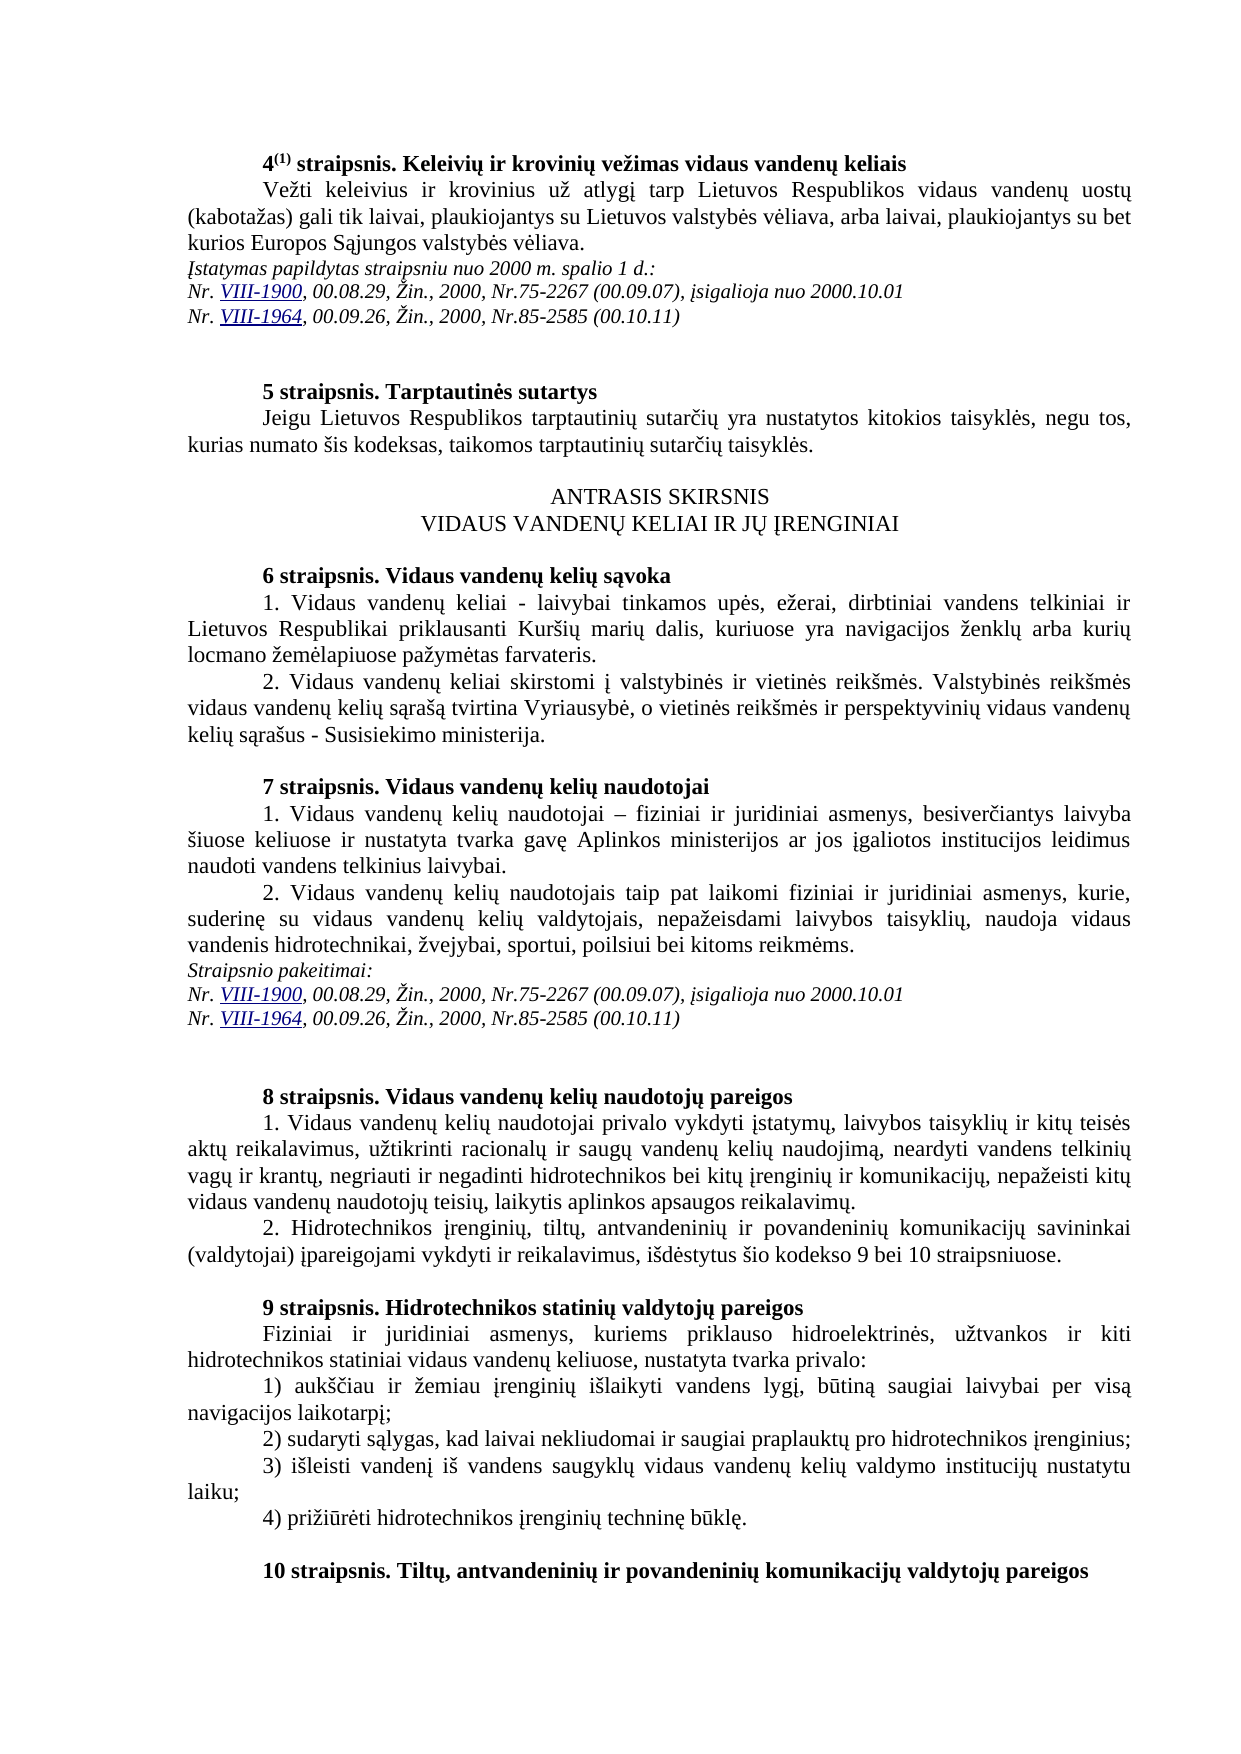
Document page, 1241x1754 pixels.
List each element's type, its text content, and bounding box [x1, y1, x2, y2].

text 1. Vidaus vandenų kelių naudotojai privalo vykdyti įstatymų, laivybos taisyklių ir kitų teisės aktų reikalavimus, užtikrinti racionalų ir saugų vandenų kelių naudojimą, neardyti vandens telkinių vagų ir krantų, negriauti ir negadinti hidrotechnikos bei kitų įrenginių ir komunikacijų, nepažeisti kitų vidaus vandenų naudotojų teisių, laikytis aplinkos apsaugos reikalavimų. [187, 1109, 1132, 1214]
text Nr. VIII-1900, 00.08.29, Žin., 2000, Nr.75-2267 (00.09.07), įsigalioja nuo 2000.10.01 [187, 279, 1132, 303]
text 9 straipsnis. Hidrotechnikos statinių valdytojų pareigos [187, 1293, 1132, 1320]
text 2) sudaryti sąlygas, kad laivai nekliudomai ir saugiai praplauktų pro hidrotechnikos įrenginius; [187, 1425, 1132, 1452]
text 5 straipsnis. Tarptautinės sutartys [187, 378, 1132, 404]
text 8 straipsnis. Vidaus vandenų kelių naudotojų pareigos [187, 1083, 1132, 1109]
text 1) aukščiau ir žemiau įrenginių išlaikyti vandens lygį, būtiną saugiai laivybai per visą navigacijos laikotarpį; [187, 1373, 1132, 1425]
text Nr. VIII-1900, 00.08.29, Žin., 2000, Nr.75-2267 (00.09.07), įsigalioja nuo 2000.10.01 [187, 982, 1132, 1006]
text 1. Vidaus vandenų kelių naudotojai – fiziniai ir juridiniai asmenys, besiverčiantys laivyba šiuose keliuose ir nustatyta tvarka gavę Aplinkos ministerijos ar jos įgaliotos institucijos leidimus naudoti vandens telkinius laivybai. [187, 800, 1132, 879]
text 6 straipsnis. Vidaus vandenų kelių sąvoka [187, 562, 1132, 589]
text 2. Hidrotechnikos įrenginių, tiltų, antvandeninių ir povandeninių komunikacijų savininkai (valdytojai) įpareigojami vykdyti ir reikalavimus, išdėstytus šio kodekso 9 bei 10 straipsniuose. [187, 1214, 1132, 1267]
text 1. Vidaus vandenų keliai - laivybai tinkamos upės, ežerai, dirbtiniai vandens telkiniai ir Lietuvos Respublikai priklausanti Kuršių marių dalis, kuriuose yra navigacijos ženklų arba kurių locmano žemėlapiuose pažymėtas farvateris. [187, 589, 1132, 668]
text 3) išleisti vandenį iš vandens saugyklų vidaus vandenų kelių valdymo institucijų nustatytu laiku; [187, 1452, 1132, 1504]
text Nr. VIII-1964, 00.09.26, Žin., 2000, Nr.85-2585 (00.10.11) [187, 303, 1132, 328]
text Fiziniai ir juridiniai asmenys, kuriems priklauso hidroelektrinės, užtvankos ir kiti hidrotechnikos statiniai vidaus vandenų keliuose, nustatyta tvarka privalo: [187, 1320, 1132, 1373]
text 4) prižiūrėti hidrotechnikos įrenginių techninę būklę. [187, 1504, 1132, 1531]
text Nr. VIII-1964, 00.09.26, Žin., 2000, Nr.85-2585 (00.10.11) [187, 1006, 1132, 1030]
text Jeigu Lietuvos Respublikos tarptautinių sutarčių yra nustatytos kitokios taisyklės, negu tos, kurias numato šis kodeksas, taikomos tarptautinių sutarčių taisyklės. [187, 404, 1132, 457]
text 7 straipsnis. Vidaus vandenų kelių naudotojai [187, 773, 1132, 800]
text 4(1) straipsnis. Keleivių ir krovinių vežimas vidaus vandenų keliais [187, 150, 1053, 176]
text 2. Vidaus vandenų keliai skirstomi į valstybinės ir vietinės reikšmės. Valstybinės reikšmės vidaus vandenų kelių sąrašą tvirtina Vyriausybė, o vietinės reikšmės ir perspektyvinių vidaus vandenų kelių sąrašus - Susisiekimo ministerija. [187, 668, 1132, 747]
text Įstatymas papildytas straipsniu nuo 2000 m. spalio 1 d.: [187, 255, 1132, 279]
text 10 straipsnis. Tiltų, antvandeninių ir povandeninių komunikacijų valdytojų pareigos [187, 1557, 1132, 1583]
text Straipsnio pakeitimai: [187, 958, 1132, 982]
text ANTRASIS SKIRSNIS [187, 483, 1132, 510]
text 2. Vidaus vandenų kelių naudotojais taip pat laikomi fiziniai ir juridiniai asmenys, kurie, suderinę su vidaus vandenų kelių valdytojais, nepažeisdami laivybos taisyklių, naudoja vidaus vandenis hidrotechnikai, žvejybai, sportui, poilsiui bei kitoms reikmėms. [187, 879, 1132, 958]
text VIDAUS VANDENŲ KELIAI IR JŲ ĮRENGINIAI [187, 510, 1132, 536]
text Vežti keleivius ir krovinius už atlygį tarp Lietuvos Respublikos vidaus vandenų uostų (kabotažas) gali tik laivai, plaukiojantys su Lietuvos valstybės vėliava, arba laivai, plaukiojantys su bet kurios Europos Sąjungos valstybės vėliava. [187, 176, 1132, 255]
